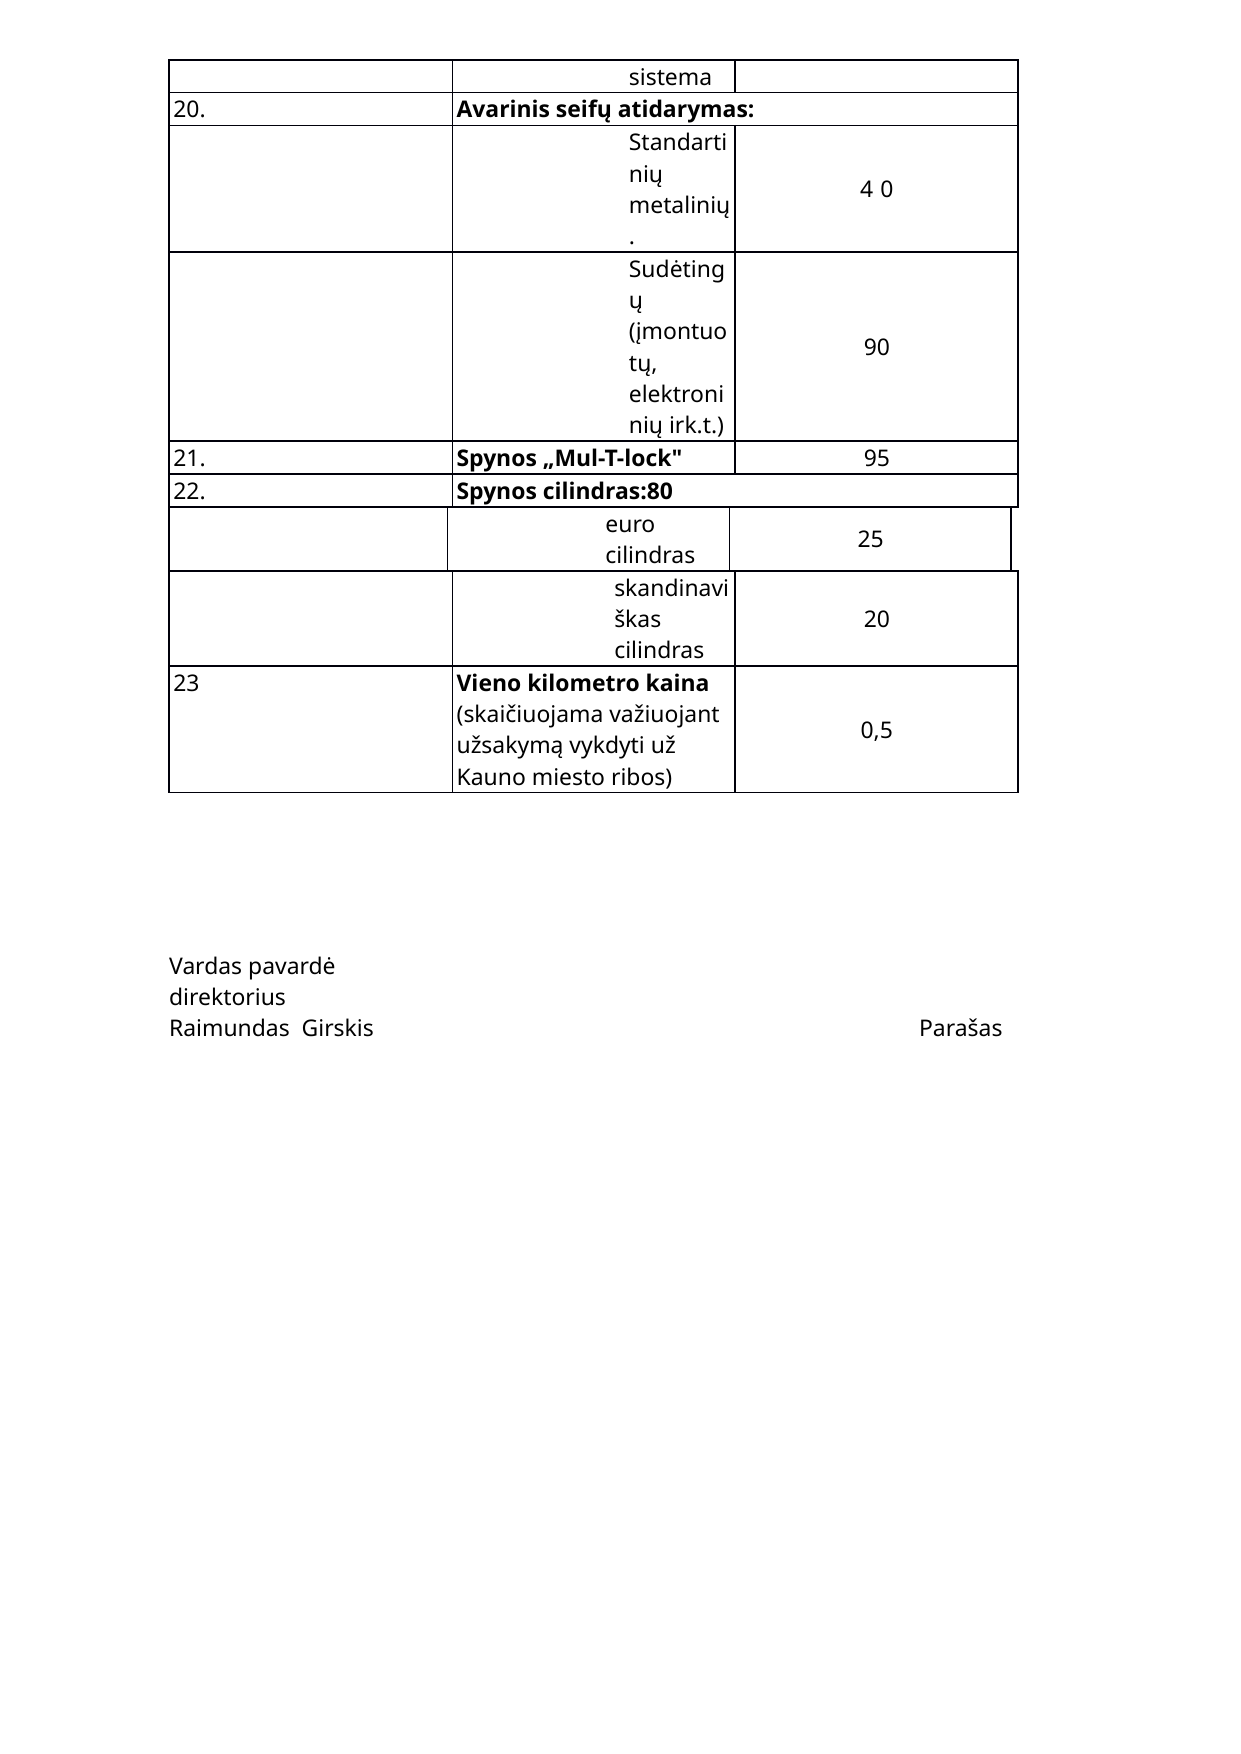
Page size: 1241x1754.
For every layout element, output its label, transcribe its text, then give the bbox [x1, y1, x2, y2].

table_cell [1019, 125, 1240, 251]
table_cell 0,5 [736, 667, 1017, 792]
table_cell [170, 508, 447, 570]
table_cell Standartinių metalinių. [453, 126, 734, 251]
text Vardas pavardė [169, 950, 1013, 981]
table_cell [736, 61, 1017, 92]
table_cell Sudėtingų (įmontuotų, elektroninių irk.t.) [453, 253, 734, 440]
table_cell 95 [736, 442, 1017, 473]
table_cell [1019, 440, 1240, 473]
table_cell 22. [170, 475, 452, 506]
table_cell [1019, 251, 1240, 440]
table_cell 21. [170, 442, 452, 473]
table_cell [1019, 570, 1240, 665]
table_cell [170, 126, 452, 251]
table_cell [170, 572, 452, 665]
table_cell [1018, 506, 1240, 570]
table_cell euro cilindras [448, 508, 729, 570]
text Raimundas Girskis Parašas [169, 1012, 1013, 1043]
table_cell 20. [170, 93, 452, 125]
table_cell Vieno kilometro kaina (skaičiuojama važiuojant užsakymą vykdyti už Kauno miesto ribos) [453, 667, 734, 792]
table_cell [170, 61, 452, 92]
table_cell Spynos cilindras:80 [453, 475, 1017, 506]
table_cell [1012, 508, 1018, 570]
table_cell 25 [730, 508, 1010, 570]
table_cell 20 [736, 572, 1017, 665]
table_cell [170, 253, 452, 440]
table_cell sistema [453, 61, 734, 92]
table_cell [1019, 59, 1240, 92]
table_cell Spynos „Mul-T-lock" [453, 442, 734, 473]
table_cell [1019, 665, 1240, 792]
table_cell 90 [736, 253, 1017, 440]
table_cell [1019, 92, 1240, 125]
table_cell 23 [170, 667, 452, 792]
table_cell [1019, 473, 1240, 506]
table_cell Avarinis seifų atidarymas: [453, 93, 1017, 125]
text direktorius [169, 981, 1013, 1012]
table_cell skandinaviškas cilindras [453, 572, 734, 665]
table_cell 40 [736, 126, 1017, 251]
